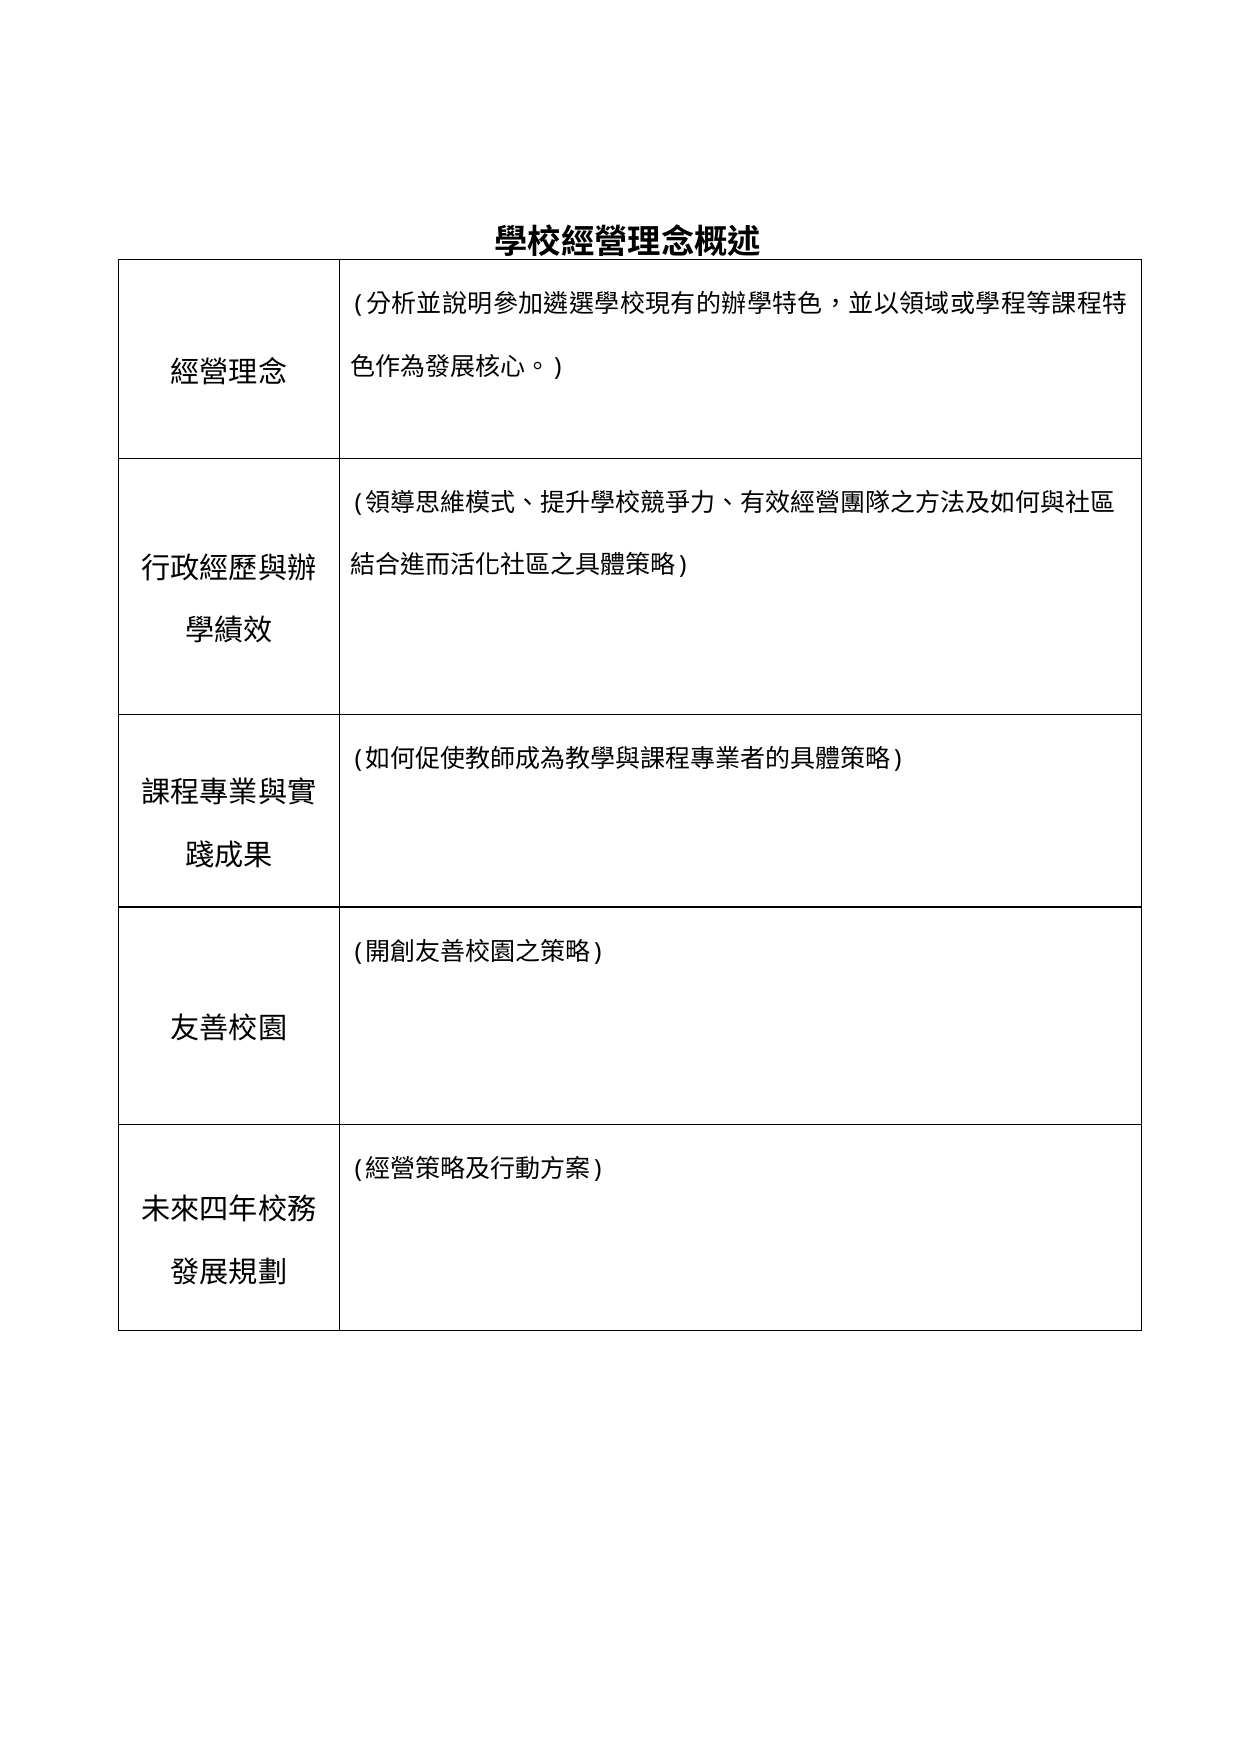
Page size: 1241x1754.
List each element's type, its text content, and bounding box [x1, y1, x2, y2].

table_cell 課程專業與實踐成果 [119, 715, 339, 906]
table_cell (開創友善校園之策略) [340, 908, 1141, 1124]
table_cell 友善校園 [119, 908, 339, 1124]
table_header (分析並說明參加遴選學校現有的辦學特色，並以領域或學程等課程特色作為發展核心。) [340, 260, 1141, 457]
table_cell (如何促使教師成為教學與課程專業者的具體策略) [340, 715, 1141, 906]
table_cell 行政經歷與辦學績效 [119, 459, 339, 714]
table_cell 未來四年校務發展規劃 [119, 1125, 339, 1330]
table_cell (領導思維模式、提升學校競爭力、有效經營團隊之方法及如何與社區結合進而活化社區之具體策略) [340, 459, 1141, 714]
table_header 經營理念 [119, 260, 339, 457]
text 學校經營理念概述 [118, 197, 1137, 259]
table_cell (經營策略及行動方案) [340, 1125, 1141, 1330]
